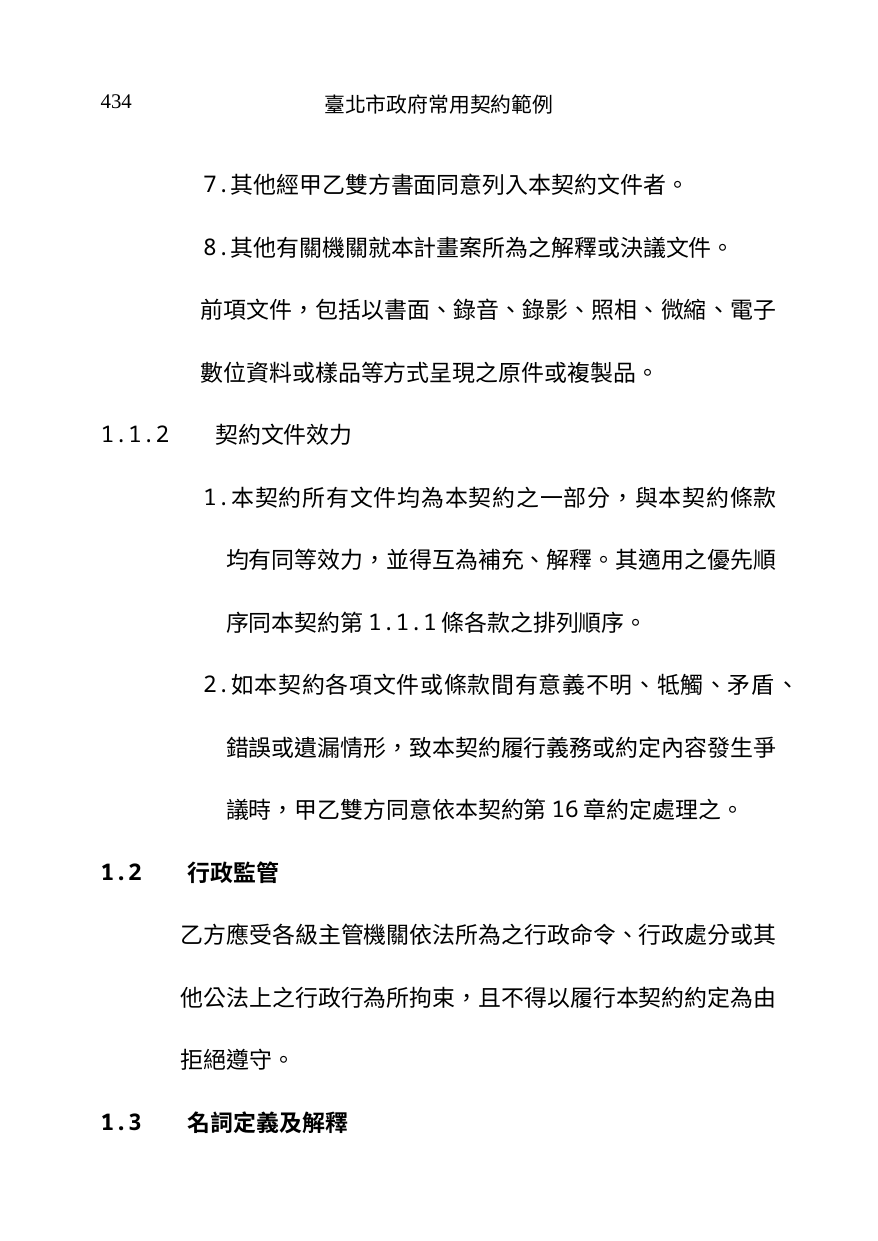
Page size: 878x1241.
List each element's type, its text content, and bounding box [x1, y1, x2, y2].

text 前項文件，包括以書面、錄音、錄影、照相、微縮、電子數位資料或樣品等方式呈現之原件或複製品。 [200, 267, 777, 392]
text 8.其他有關機關就本計畫案所為之解釋或決議文件。 [203, 204, 777, 267]
text 7.其他經甲乙雙方書面同意列入本契約文件者。 [203, 142, 777, 204]
text 1.1.2 契約文件效力 [100, 392, 777, 454]
text 1.2 行政監管 [100, 829, 777, 892]
text 1.3 名詞定義及解釋 [100, 1079, 777, 1142]
text 乙方應受各級主管機關依法所為之行政命令、行政處分或其他公法上之行政行為所拘束，且不得以履行本契約約定為由拒絕遵守。 [180, 892, 777, 1079]
text 2.如本契約各項文件或條款間有意義不明、牴觸、矛盾、錯誤或遺漏情形，致本契約履行義務或約定內容發生爭議時，甲乙雙方同意依本契約第16章約定處理之。 [203, 642, 777, 829]
text 1.本契約所有文件均為本契約之一部分，與本契約條款均有同等效力，並得互為補充、解釋。其適用之優先順序同本契約第1.1.1條各款之排列順序。 [203, 454, 777, 642]
